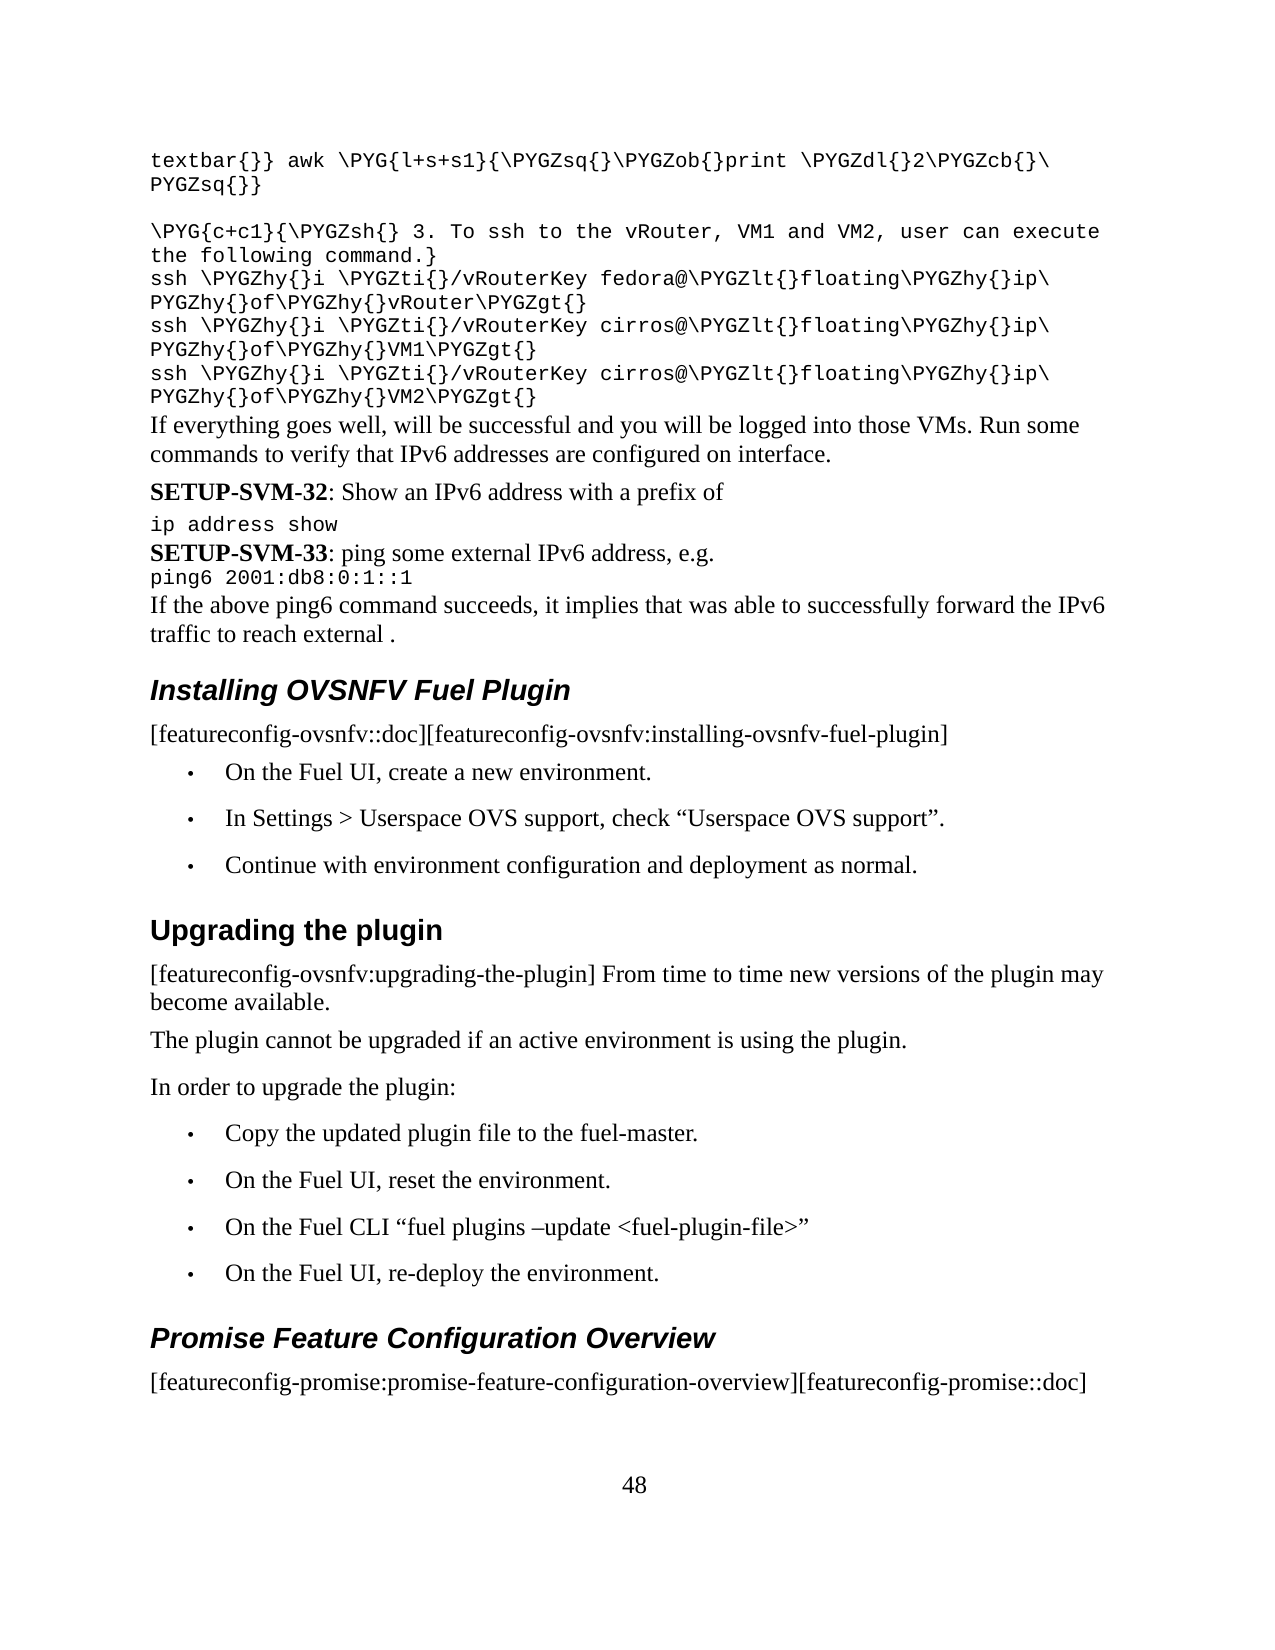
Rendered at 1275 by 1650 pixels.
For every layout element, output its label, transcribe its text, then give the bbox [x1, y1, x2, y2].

text ssh \PYGZhy{}i \PYGZti{}/vRouterKey cirros@\PYGZlt{}floating\PYGZhy{}ip\PYGZhy{}of\PYGZhy{}VM2\PYGZgt{} [150, 363, 1125, 410]
text If everything goes well, will be successful and you will be logged into those VMs. Run some commands to verify that IPv6 addresses are configured on interface. [150, 410, 1125, 468]
text SETUP-SVM-33: ping some external IPv6 address, e.g. [150, 538, 1125, 567]
text textbar{}} awk \PYG{l+s+s1}{\PYGZsq{}\PYGZob{}print \PYGZdl{}2\PYGZcb{}\PYGZsq{}} [150, 150, 1125, 197]
text The plugin cannot be upgraded if an active environment is using the plugin. [150, 1025, 1125, 1054]
text [featureconfig-promise:promise-feature-configuration-overview][featureconfig-promise::doc] [150, 1367, 1125, 1396]
list In Settings > Userspace OVS support, check “Userspace OVS support”. [187, 803, 1125, 832]
list On the Fuel UI, create a new environment. [187, 757, 1125, 785]
text ip address show [150, 514, 1125, 538]
text [featureconfig-ovsnfv::doc][featureconfig-ovsnfv:installing-ovsnfv-fuel-plugin] [150, 719, 1125, 748]
list On the Fuel CLI “fuel plugins –update <fuel-plugin-file>” [187, 1212, 1125, 1241]
text ssh \PYGZhy{}i \PYGZti{}/vRouterKey fedora@\PYGZlt{}floating\PYGZhy{}ip\PYGZhy{}of\PYGZhy{}vRouter\PYGZgt{} [150, 268, 1125, 316]
text SETUP-SVM-32: Show an IPv6 address with a prefix of [150, 477, 1125, 505]
list On the Fuel UI, reset the environment. [187, 1165, 1125, 1194]
text In order to upgrade the plugin: [150, 1072, 1125, 1101]
text ping6 2001:db8:0:1::1 [150, 567, 1125, 590]
list Copy the updated plugin file to the fuel-master. [187, 1118, 1125, 1147]
subtitle Installing OVSNFV Fuel Plugin [150, 673, 1125, 706]
list On the Fuel UI, re-deploy the environment. [187, 1258, 1125, 1287]
list Continue with environment configuration and deployment as normal. [187, 850, 1125, 879]
subtitle Promise Feature Configuration Overview [150, 1321, 1125, 1355]
text If the above ping6 command succeeds, it implies that was able to successfully forward the IPv6 traffic to reach external . [150, 590, 1125, 648]
text \PYG{c+c1}{\PYGZsh{} 3. To ssh to the vRouter, VM1 and VM2, user can execute the following command.} [150, 221, 1125, 268]
subtitle Upgrading the plugin [150, 913, 1125, 946]
text ssh \PYGZhy{}i \PYGZti{}/vRouterKey cirros@\PYGZlt{}floating\PYGZhy{}ip\PYGZhy{}of\PYGZhy{}VM1\PYGZgt{} [150, 316, 1125, 363]
text [featureconfig-ovsnfv:upgrading-the-plugin] From time to time new versions of the plugin may become available. [150, 959, 1125, 1016]
